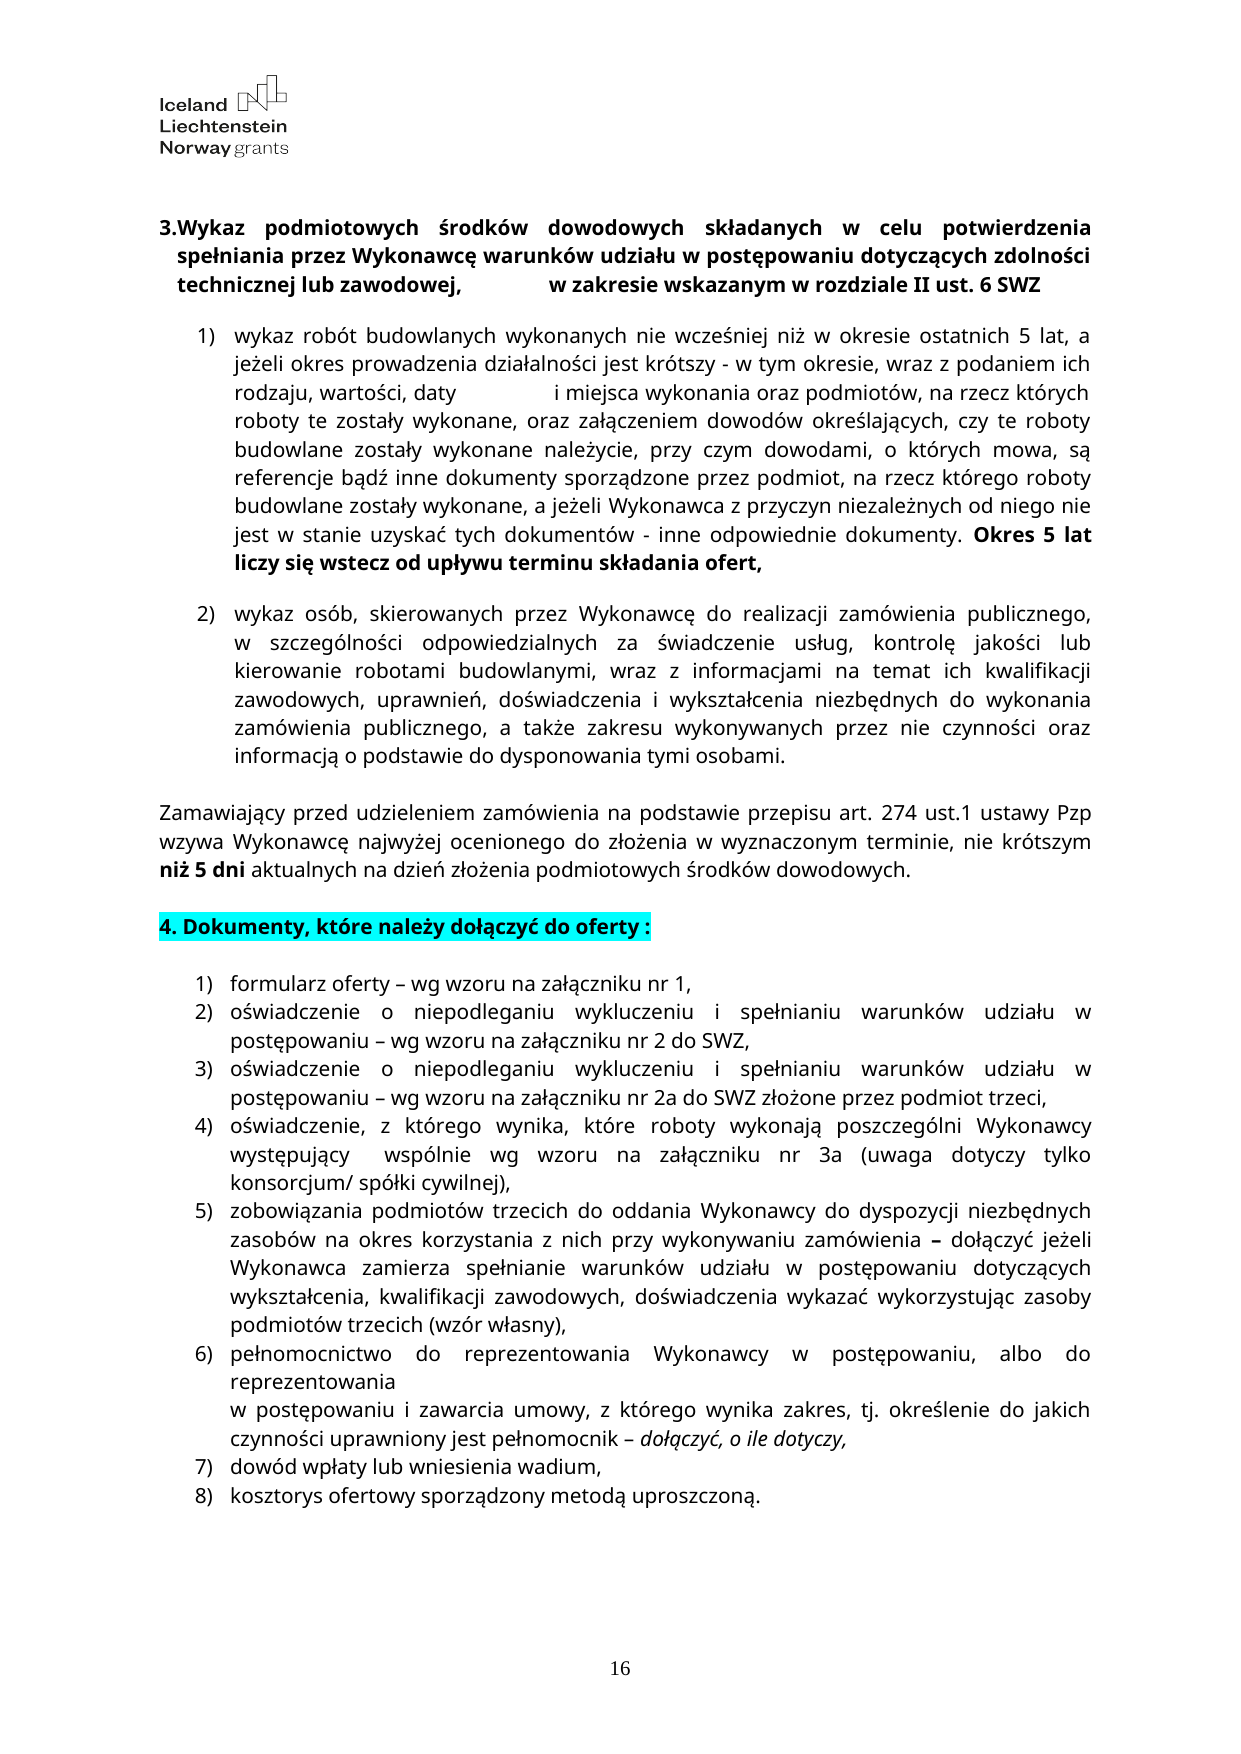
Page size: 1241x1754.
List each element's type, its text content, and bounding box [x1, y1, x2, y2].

subtitle 4. Dokumenty, które należy dołączyć do oferty : [159, 912, 1092, 941]
list formularz oferty – wg wzoru na załączniku nr 1, [194, 969, 1092, 997]
list oświadczenie, z którego wynika, które roboty wykonają poszczególni Wykonawcy występujący wspólnie wg wzoru na załączniku nr 3a (uwaga dotyczy tylko konsorcjum/ spółki cywilnej), [194, 1111, 1092, 1197]
picture [159, 75, 289, 158]
list Zamawiający przed udzieleniem zamówienia na podstawie przepisu art. 274 ust.1 ustawy Pzp wzywa Wykonawcę najwyżej ocenionego do złożenia w wyznaczonym terminie, nie krótszym niż 5 dni aktualnych na dzień złożenia podmiotowych środków dowodowych. [159, 798, 1092, 884]
list kosztorys ofertowy sporządzony metodą uproszczoną. [194, 1481, 1092, 1509]
list zobowiązania podmiotów trzecich do oddania Wykonawcy do dyspozycji niezbędnych zasobów na okres korzystania z nich przy wykonywaniu zamówienia – dołączyć jeżeli Wykonawca zamierza spełnianie warunków udziału w postępowaniu dotyczących wykształcenia, kwalifikacji zawodowych, doświadczenia wykazać wykorzystując zasoby podmiotów trzecich (wzór własny), [194, 1197, 1092, 1339]
list oświadczenie o niepodleganiu wykluczeniu i spełnianiu warunków udziału w postępowaniu – wg wzoru na załączniku nr 2a do SWZ złożone przez podmiot trzeci, [194, 1054, 1092, 1111]
list pełnomocnictwo do reprezentowania Wykonawcy w postępowaniu, albo do reprezentowania w postępowaniu i zawarcia umowy, z którego wynika zakres, tj. określenie do jakich czynności uprawniony jest pełnomocnik – dołączyć, o ile dotyczy, [194, 1339, 1092, 1452]
text 3.Wykaz podmiotowych środków dowodowych składanych w celu potwierdzenia spełniania przez Wykonawcę warunków udziału w postępowaniu dotyczących zdolności technicznej lub zawodowej, w zakresie wskazanym w rozdziale II ust. 6 SWZ [159, 213, 1092, 298]
list wykaz osób, skierowanych przez Wykonawcę do realizacji zamówienia publicznego, w szczególności odpowiedzialnych za świadczenie usług, kontrolę jakości lub kierowanie robotami budowlanymi, wraz z informacjami na temat ich kwalifikacji zawodowych, uprawnień, doświadczenia i wykształcenia niezbędnych do wykonania zamówienia publicznego, a także zakresu wykonywanych przez nie czynności oraz informacją o podstawie do dysponowania tymi osobami. [197, 599, 1092, 770]
list dowód wpłaty lub wniesienia wadium, [194, 1452, 1092, 1481]
list oświadczenie o niepodleganiu wykluczeniu i spełnianiu warunków udziału w postępowaniu – wg wzoru na załączniku nr 2 do SWZ, [194, 997, 1092, 1054]
list wykaz robót budowlanych wykonanych nie wcześniej niż w okresie ostatnich 5 lat, a jeżeli okres prowadzenia działalności jest krótszy - w tym okresie, wraz z podaniem ich rodzaju, wartości, daty i miejsca wykonania oraz podmiotów, na rzecz których roboty te zostały wykonane, oraz załączeniem dowodów określających, czy te roboty budowlane zostały wykonane należycie, przy czym dowodami, o których mowa, są referencje bądź inne dokumenty sporządzone przez podmiot, na rzecz którego roboty budowlane zostały wykonane, a jeżeli Wykonawca z przyczyn niezależnych od niego nie jest w stanie uzyskać tych dokumentów - inne odpowiednie dokumenty. Okres 5 lat liczy się wstecz od upływu terminu składania ofert, [197, 321, 1092, 577]
